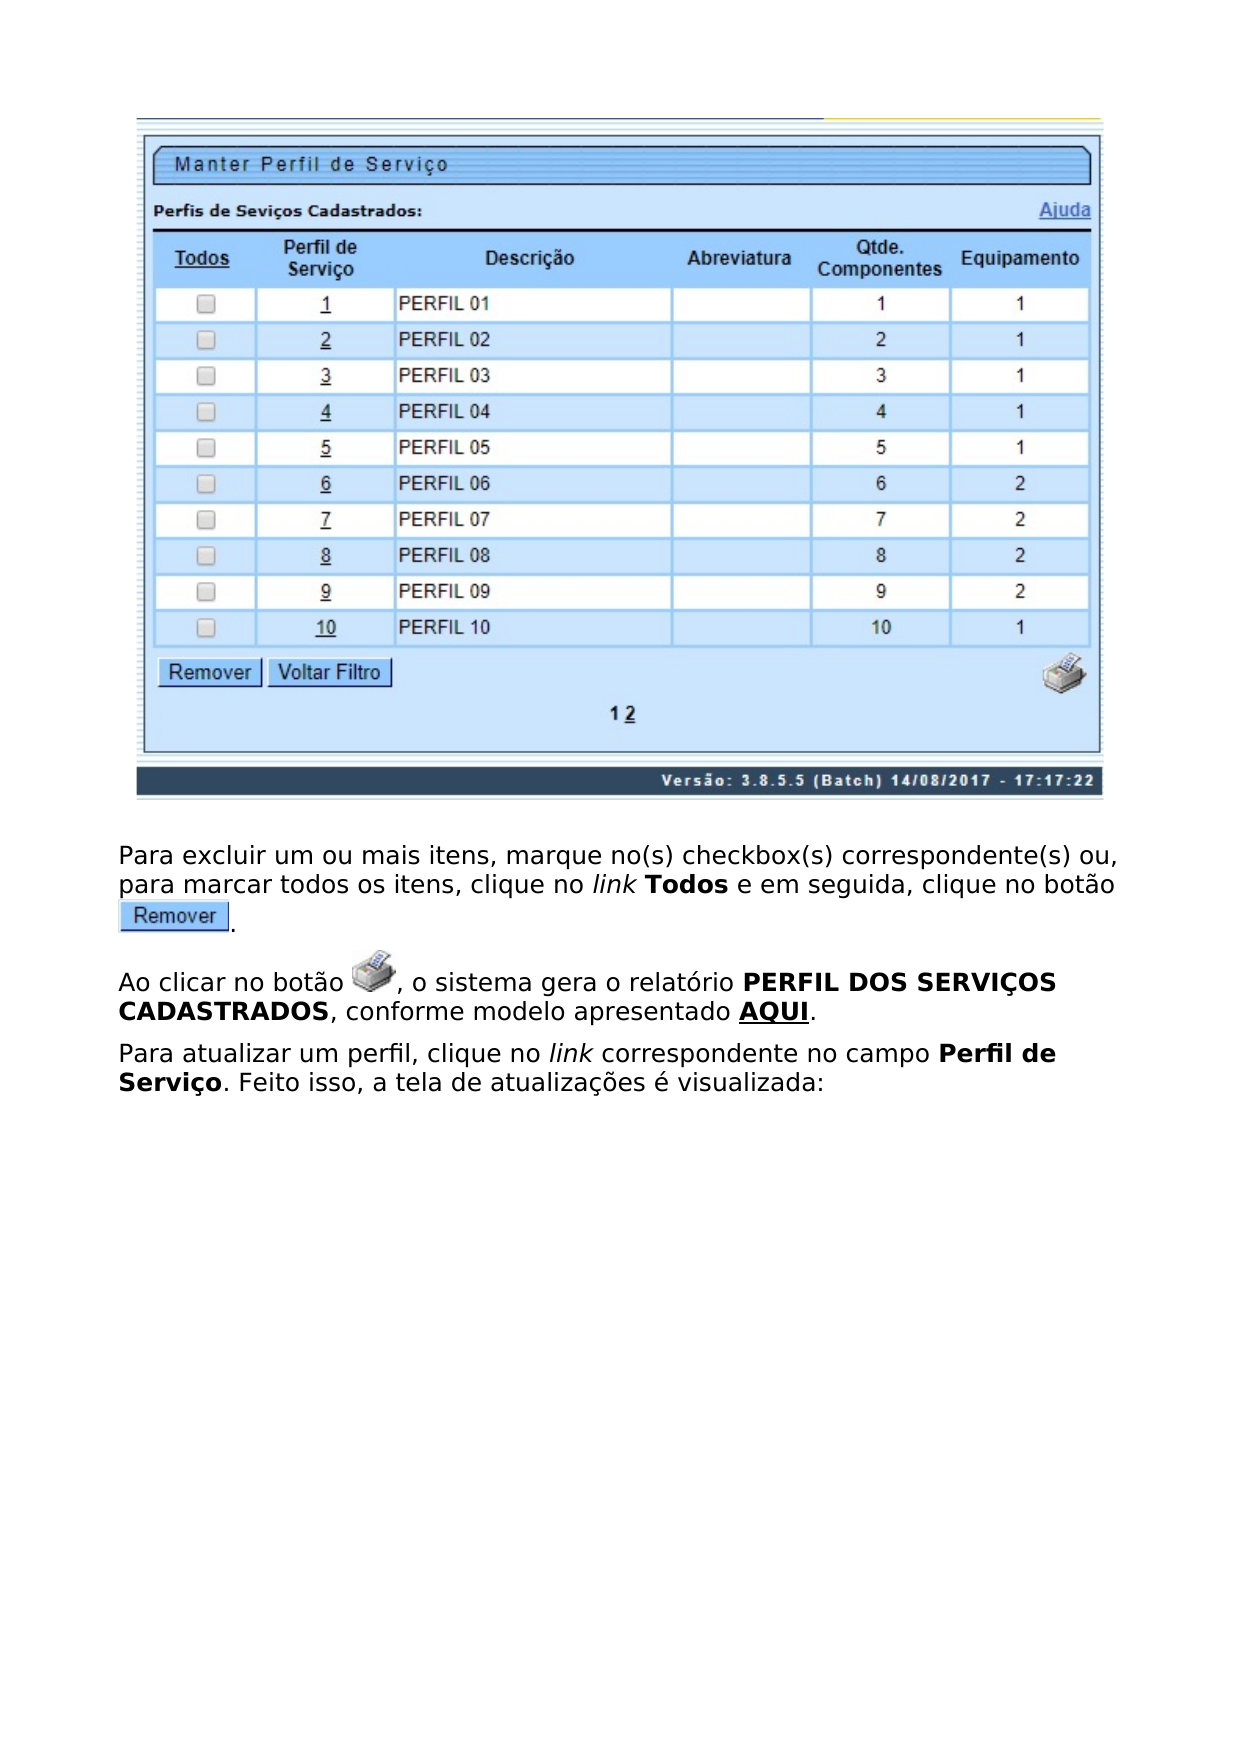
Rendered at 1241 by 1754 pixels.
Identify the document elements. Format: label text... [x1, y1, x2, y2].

picture [118, 899, 229, 933]
picture [136, 118, 1104, 800]
text Para excluir um ou mais itens, marque no(s) checkbox(s) correspondente(s) ou, para marcar todos os itens, clique no link Todos e em seguida, clique no botão . [118, 841, 1122, 938]
text Ao clicar no botão , o sistema gera o relatório PERFIL DOS SERVIÇOS CADASTRADOS, conforme modelo apresentado AQUI. [118, 951, 1122, 1026]
picture [352, 950, 396, 992]
text Para atualizar um perfil, clique no link correspondente no campo Perfil de Serviço. Feito isso, a tela de atualizações é visualizada: [118, 1039, 1122, 1097]
